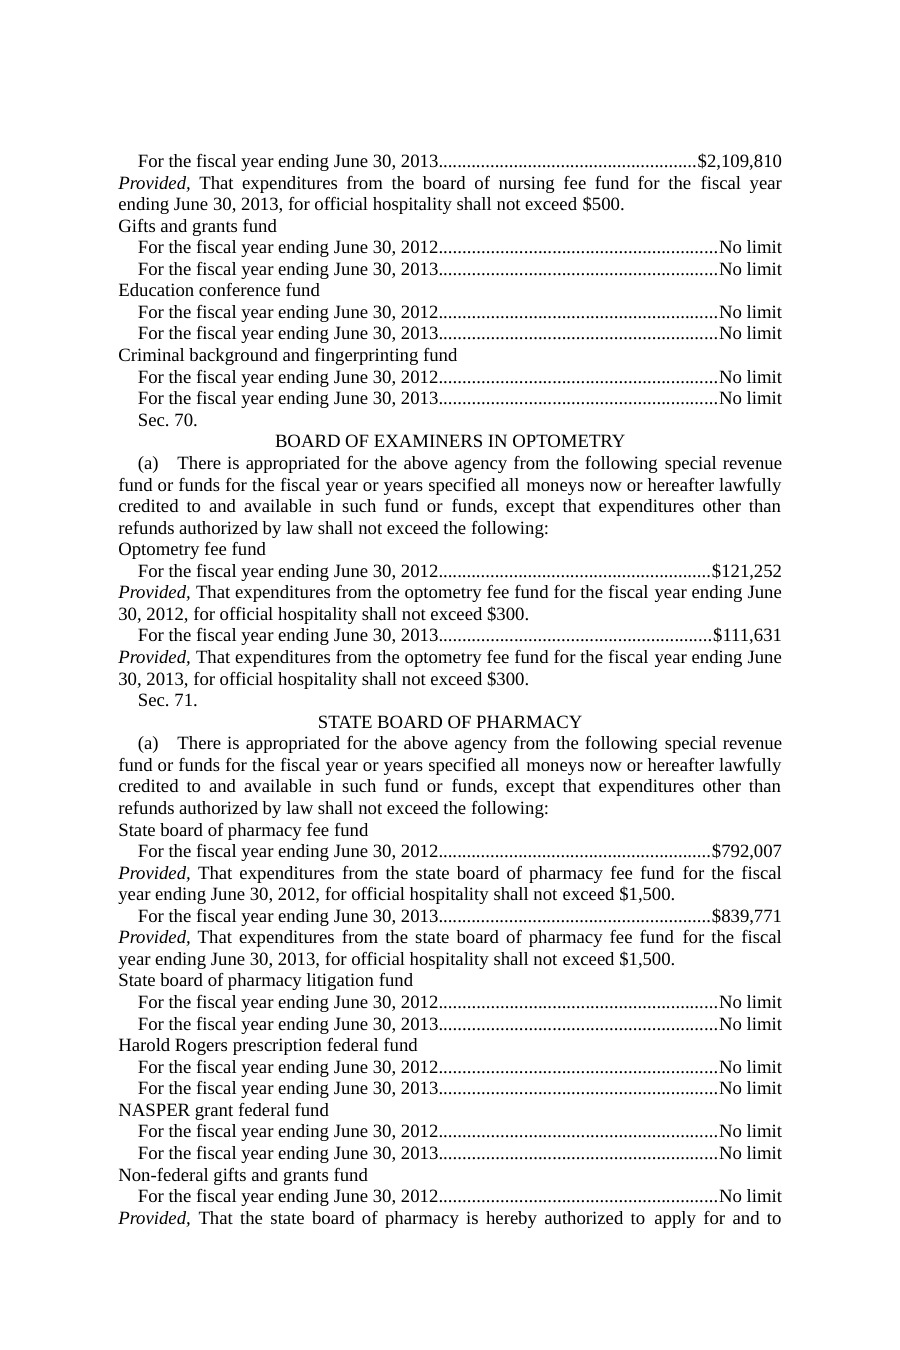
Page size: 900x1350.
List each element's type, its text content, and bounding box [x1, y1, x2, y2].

text Harold Rogers prescription federal fund [118, 1034, 782, 1056]
text Provided, That expenditures from the state board of pharmacy fee fund for the fiscal year ending June 30, 2012, for official hospitality shall not exceed $1,500. [118, 862, 782, 905]
text For the fiscal year ending June 30, 2013 No limit [118, 387, 782, 409]
text Provided, That expenditures from the board of nursing fee fund for the fiscal year ending June 30, 2013, for official hospitality shall not exceed $500. [118, 172, 782, 215]
text (a) There is appropriated for the above agency from the following special revenue fund or funds for the fiscal year or years specified all moneys now or hereafter lawfully credited to and available in such fund or funds, except that expenditures other than refunds authorized by law shall not exceed the following: [118, 452, 782, 538]
text For the fiscal year ending June 30, 2013 $839,771 [118, 905, 782, 926]
text BOARD OF EXAMINERS IN OPTOMETRY [118, 430, 782, 452]
text Provided, That expenditures from the optometry fee fund for the fiscal year ending June 30, 2013, for official hospitality shall not exceed $300. [118, 646, 782, 689]
text For the fiscal year ending June 30, 2012 $792,007 [118, 840, 782, 862]
text For the fiscal year ending June 30, 2012 $121,252 [118, 560, 782, 581]
text Optometry fee fund [118, 538, 782, 560]
text For the fiscal year ending June 30, 2013 No limit [118, 258, 782, 279]
text For the fiscal year ending June 30, 2012 No limit [118, 236, 782, 258]
text For the fiscal year ending June 30, 2012 No limit [118, 366, 782, 387]
text Education conference fund [118, 279, 782, 301]
text Sec. 70. [118, 409, 782, 430]
text Criminal background and fingerprinting fund [118, 344, 782, 366]
text For the fiscal year ending June 30, 2012 No limit [118, 1185, 782, 1207]
text State board of pharmacy litigation fund [118, 969, 782, 991]
text For the fiscal year ending June 30, 2013 $111,631 [118, 624, 782, 646]
text STATE BOARD OF PHARMACY [118, 711, 782, 732]
text For the fiscal year ending June 30, 2013 $2,109,810 [118, 150, 782, 172]
text For the fiscal year ending June 30, 2012 No limit [118, 1120, 782, 1142]
text State board of pharmacy fee fund [118, 818, 782, 840]
text Sec. 71. [118, 689, 782, 711]
text Provided, That the state board of pharmacy is hereby authorized to apply for and to [118, 1207, 782, 1228]
text For the fiscal year ending June 30, 2013 No limit [118, 322, 782, 344]
text For the fiscal year ending June 30, 2013 No limit [118, 1012, 782, 1034]
text For the fiscal year ending June 30, 2012 No limit [118, 991, 782, 1012]
text For the fiscal year ending June 30, 2013 No limit [118, 1142, 782, 1163]
text NASPER grant federal fund [118, 1099, 782, 1120]
text Gifts and grants fund [118, 215, 782, 236]
text For the fiscal year ending June 30, 2013 No limit [118, 1077, 782, 1099]
text (a) There is appropriated for the above agency from the following special revenue fund or funds for the fiscal year or years specified all moneys now or hereafter lawfully credited to and available in such fund or funds, except that expenditures other than refunds authorized by law shall not exceed the following: [118, 732, 782, 818]
text Non-federal gifts and grants fund [118, 1163, 782, 1185]
text Provided, That expenditures from the optometry fee fund for the fiscal year ending June 30, 2012, for official hospitality shall not exceed $300. [118, 581, 782, 624]
text Provided, That expenditures from the state board of pharmacy fee fund for the fiscal year ending June 30, 2013, for official hospitality shall not exceed $1,500. [118, 926, 782, 969]
text For the fiscal year ending June 30, 2012 No limit [118, 1056, 782, 1077]
text For the fiscal year ending June 30, 2012 No limit [118, 301, 782, 322]
